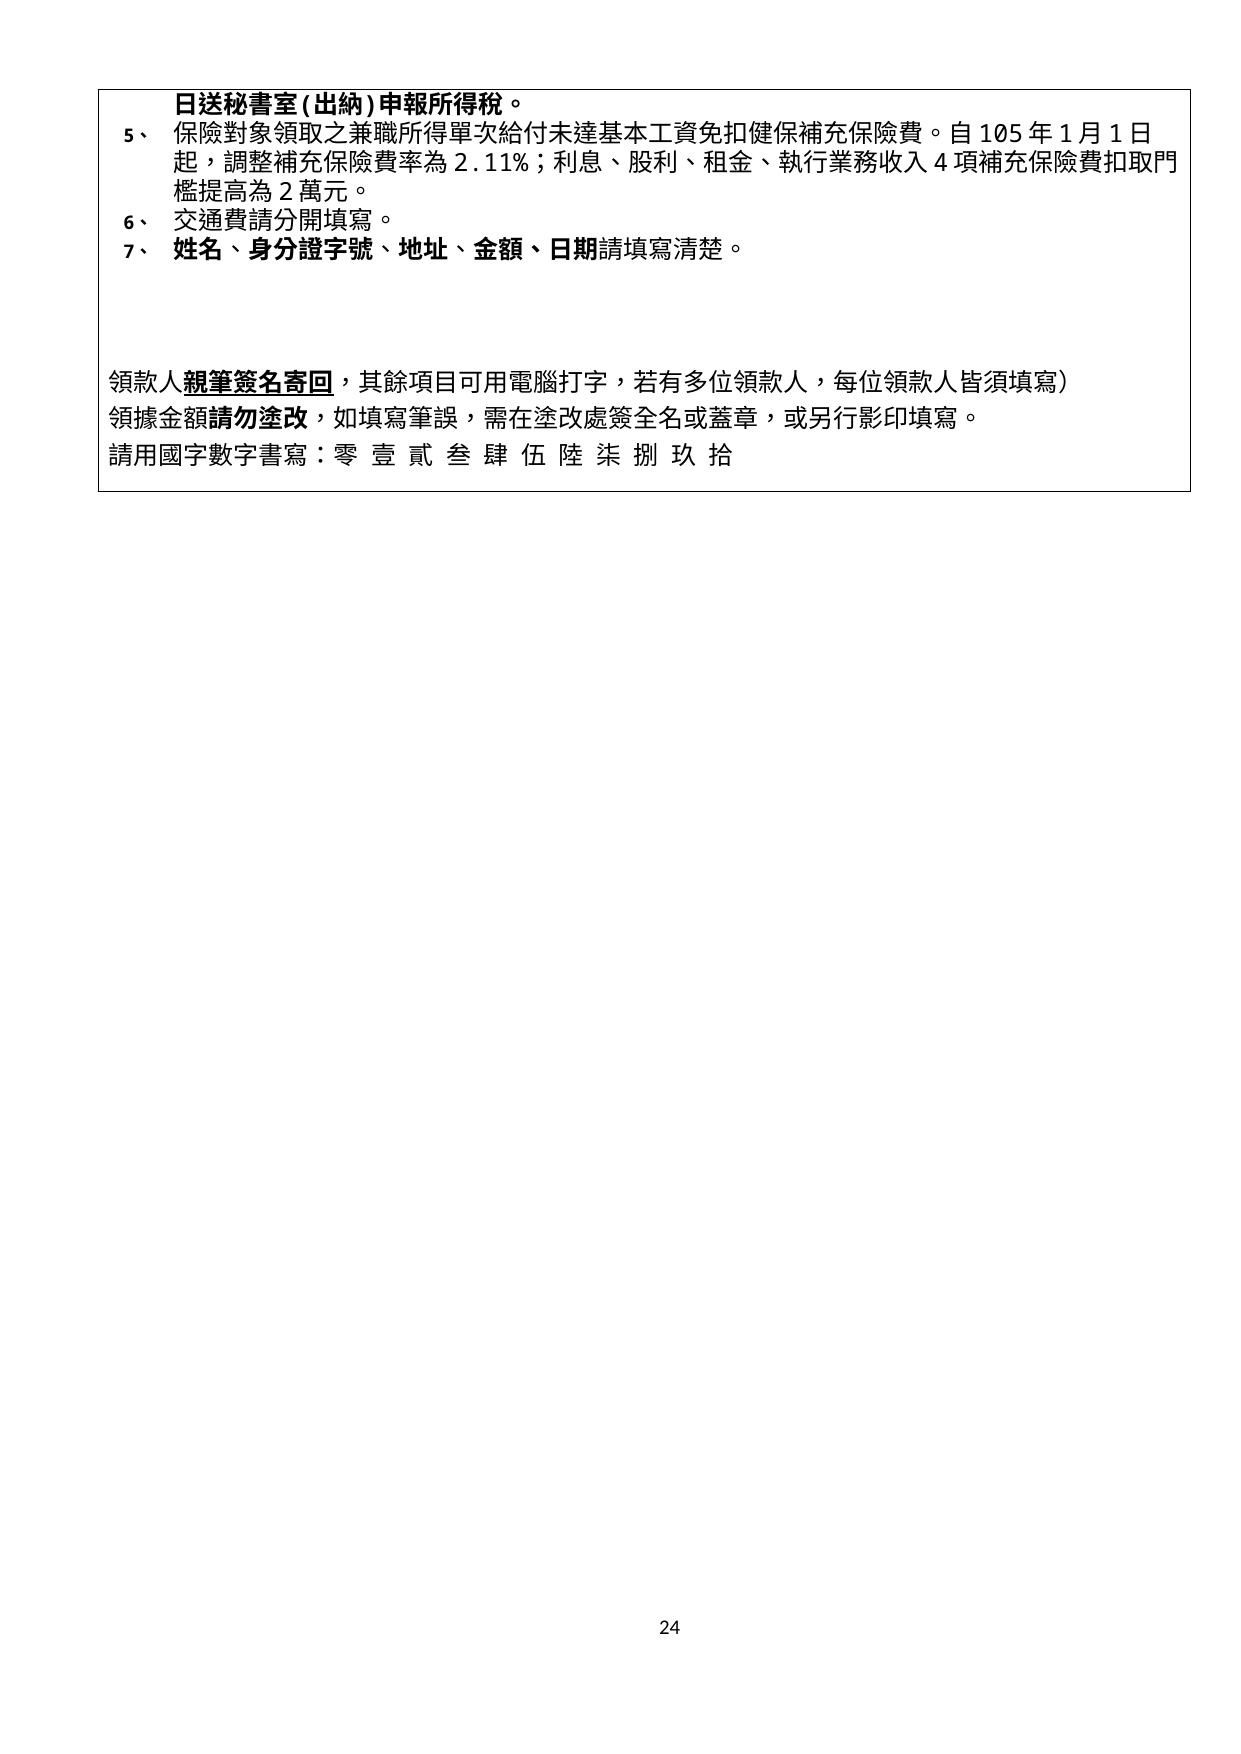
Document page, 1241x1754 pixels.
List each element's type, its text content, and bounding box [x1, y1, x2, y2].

table_header 經辦人注意事項： 一般所得：金額超過69,501元，應代扣所得稅5%。 獎金所得：金額超過20,000元，應代扣所得稅10%。 稿費所得：金額超過20,000元，應代扣所得稅10%。 未居住滿183天外藉人士全月薪資給付總額在基本工資1.5倍以下代扣所得稅6%，以上代扣所得稅18%，獎金所得代扣所得税20%，請將稅款(現金)及護照影本一份，於給付酬勞次日送秘書室(出納)申報所得稅。 保險對象領取之兼職所得單次給付未達基本工資免扣健保補充保險費。自105年1月1日起，調整補充保險費率為2.11%；利息、股利、租金、執行業務收入4項補充保險費扣取門檻提高為2萬元。 交通費請分開填寫。 姓名、身分證字號、地址、金額、日期請填寫清楚。 領款人親筆簽名寄回，其餘項目可用電腦打字，若有多位領款人，每位領款人皆須填寫） 領據金額請勿塗改，如填寫筆誤，需在塗改處簽全名或蓋章，或另行影印填寫。 請用國字數字書寫：零 壹 貳 叁 肆 伍 陸 柒 捌 玖 拾 [99, 90, 1190, 491]
